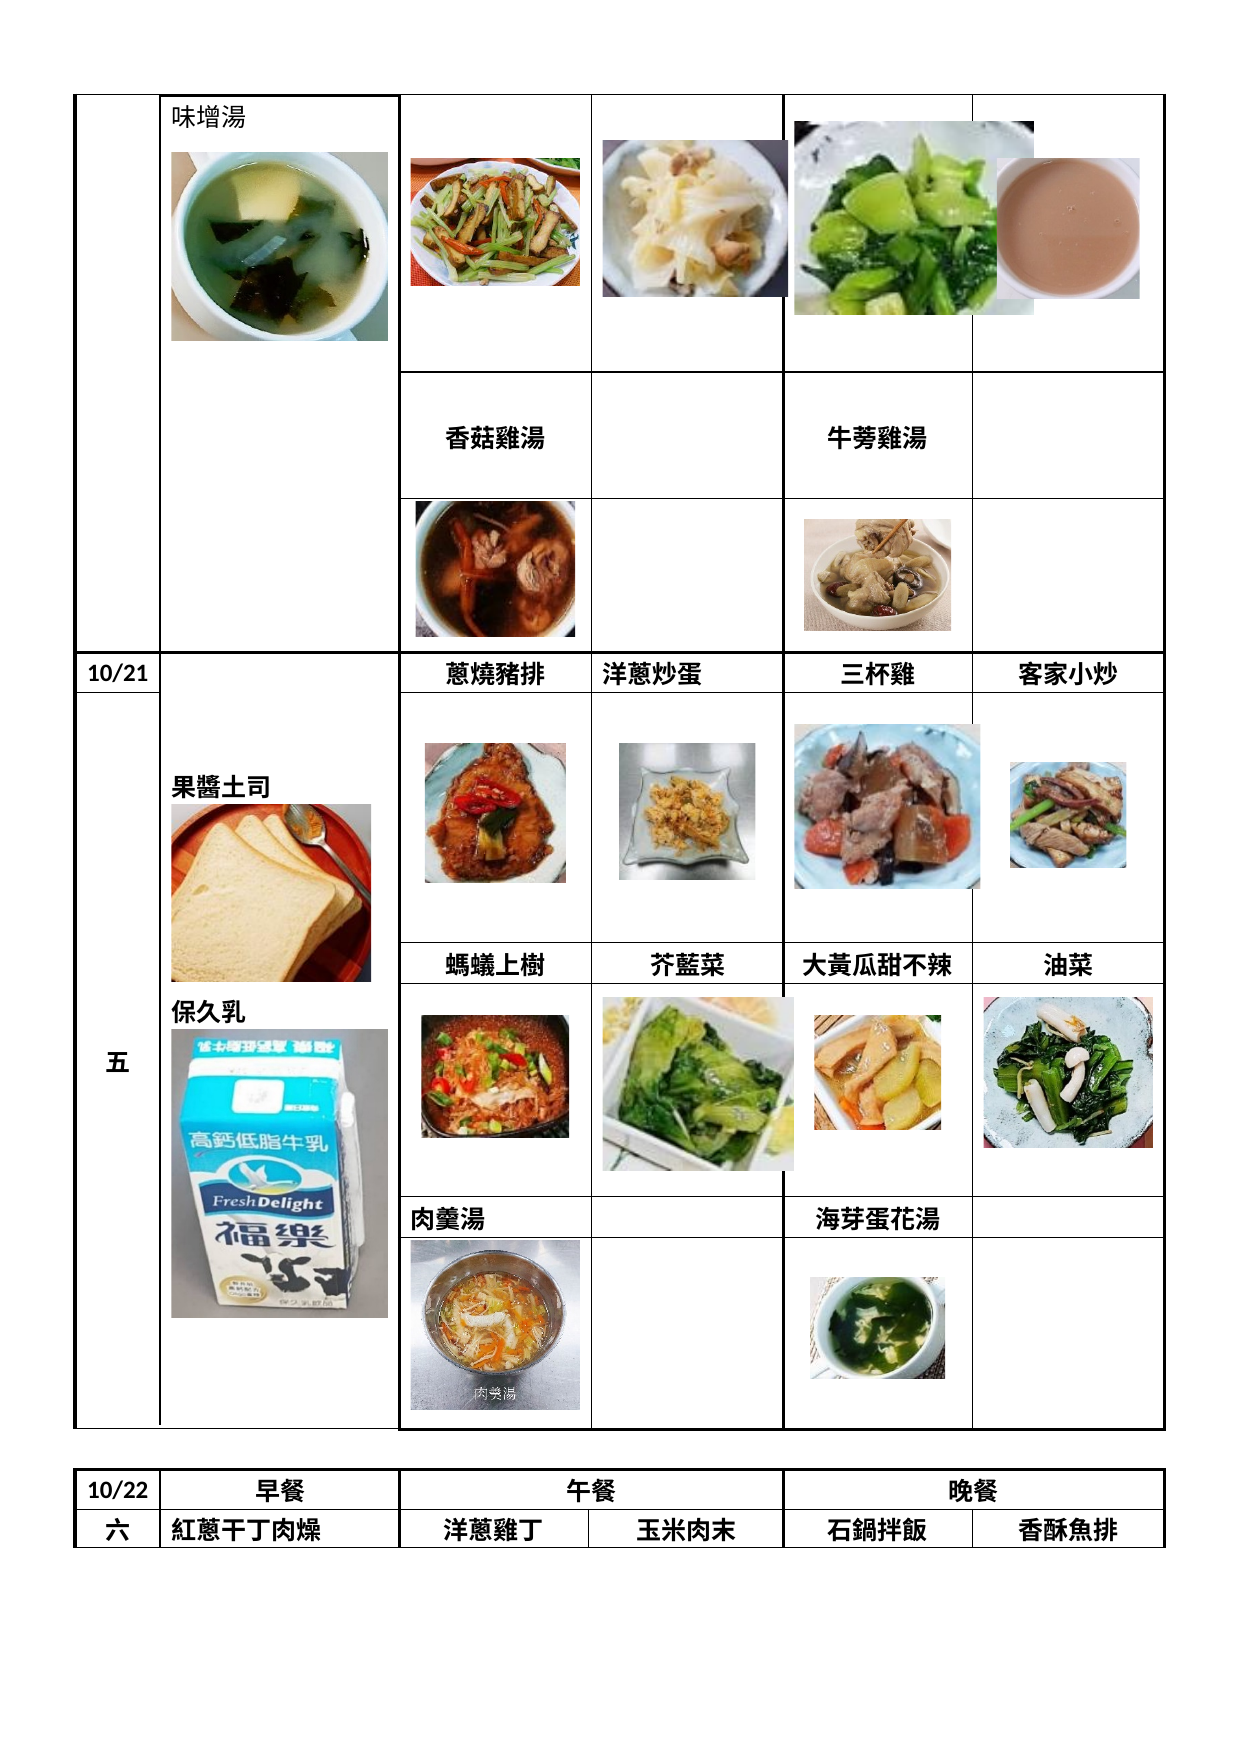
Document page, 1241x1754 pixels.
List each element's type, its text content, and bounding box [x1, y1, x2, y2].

table_cell [785, 499, 972, 651]
table_cell [973, 373, 1163, 498]
table_cell [401, 1238, 591, 1427]
table_header 午餐 [401, 1471, 782, 1509]
table_cell 蔥燒豬排 [401, 654, 591, 692]
picture [421, 1015, 570, 1138]
table_cell 洋蔥炒蛋 [592, 654, 782, 692]
picture [804, 519, 952, 631]
table_cell [785, 693, 972, 942]
table_cell 客家小炒 [973, 654, 1163, 692]
table_cell [592, 373, 782, 498]
table_cell 大黃瓜甜不辣 [785, 943, 972, 982]
table_cell [973, 1197, 1163, 1237]
picture [602, 997, 794, 1171]
table_cell 五 [77, 693, 160, 1427]
table_cell [592, 95, 782, 371]
picture [794, 724, 981, 889]
table_cell [785, 984, 972, 1196]
table_cell 牛蒡雞湯 [785, 373, 972, 498]
table_cell 芥藍菜 [592, 943, 782, 982]
table_cell 紅蔥干丁肉燥 [161, 1510, 398, 1547]
table_cell [973, 693, 1163, 942]
table_cell 果醬土司 保久乳 [160, 654, 398, 1427]
table_cell 香菇雞湯 [401, 373, 591, 498]
table_cell 螞蟻上樹 [401, 943, 591, 982]
picture [794, 121, 1140, 315]
picture [1010, 762, 1127, 868]
table_cell [401, 95, 591, 371]
table_cell [592, 499, 782, 651]
picture [171, 152, 388, 341]
table_cell [973, 1238, 1163, 1427]
table_cell [973, 984, 1163, 1196]
table_cell 海芽蛋花湯 [785, 1197, 972, 1237]
picture [410, 158, 580, 286]
picture [602, 140, 789, 297]
table_cell [592, 984, 782, 1196]
table_cell 石鍋拌飯 [785, 1510, 972, 1547]
table_header 早餐 [161, 1471, 398, 1509]
table_cell [973, 499, 1163, 651]
table_header 晚餐 [785, 1471, 1163, 1509]
table_cell [401, 984, 591, 1196]
picture [814, 1015, 942, 1130]
table_cell [401, 499, 591, 651]
picture [810, 1277, 946, 1379]
picture [171, 1029, 388, 1318]
table_cell 10/21 [77, 654, 159, 692]
picture [424, 743, 566, 883]
picture [410, 1240, 580, 1410]
table_cell [592, 1238, 782, 1427]
table_cell 油菜 [973, 943, 1163, 982]
table_cell 洋蔥雞丁 [401, 1510, 588, 1547]
picture [171, 804, 372, 982]
table_cell [785, 95, 972, 371]
picture [619, 743, 756, 880]
table_cell [973, 95, 1163, 371]
table_cell 三杯雞 [785, 654, 972, 692]
table_cell 味增湯 [161, 97, 398, 651]
picture [983, 997, 1153, 1148]
table_cell 玉米肉末 [589, 1510, 782, 1547]
table_cell [592, 1197, 782, 1237]
table_cell [785, 1238, 972, 1427]
picture [415, 501, 575, 637]
table_cell 六 [77, 1510, 159, 1547]
table_cell [401, 693, 591, 942]
table_cell 香酥魚排 [973, 1510, 1163, 1547]
table_cell [592, 693, 782, 942]
table_cell [77, 95, 159, 651]
table_cell 肉羹湯 [401, 1197, 591, 1237]
table_header 10/22 [77, 1471, 159, 1509]
